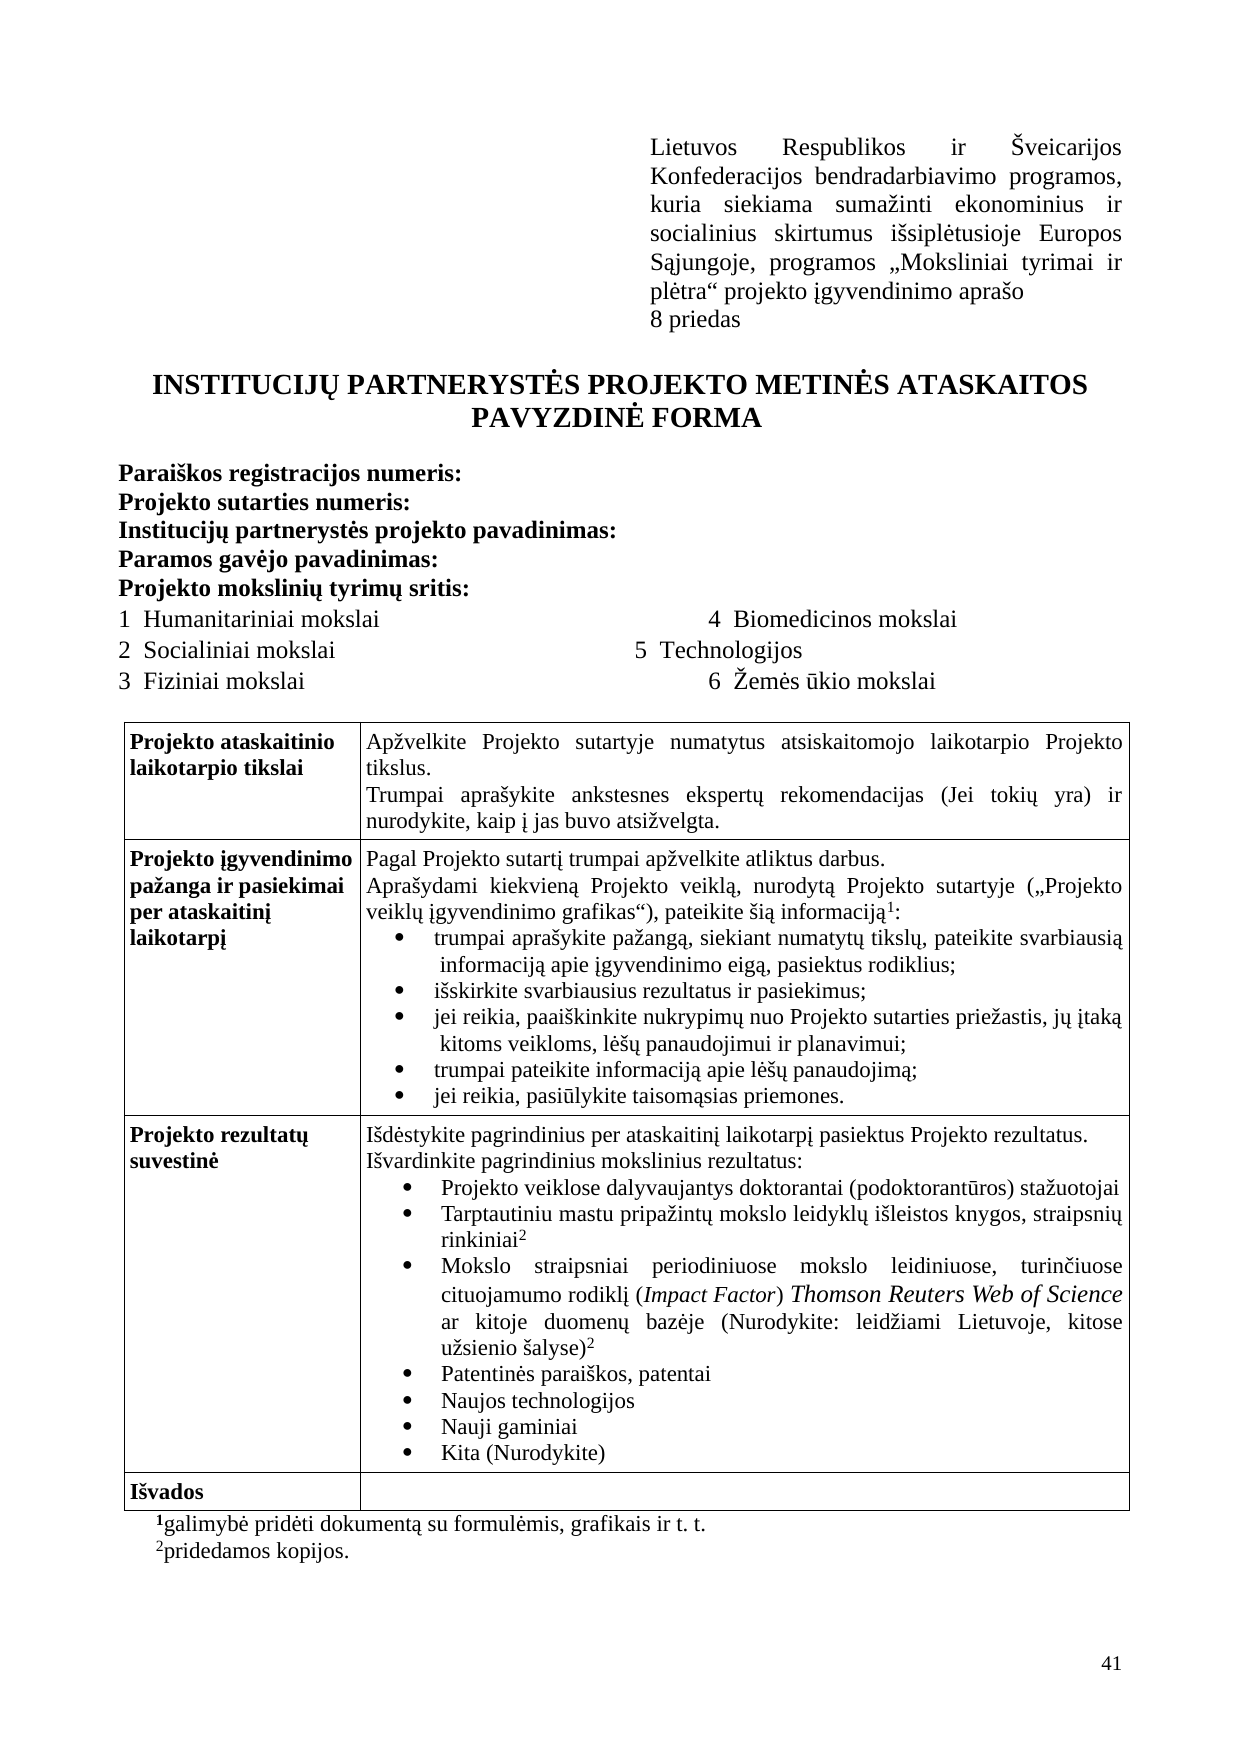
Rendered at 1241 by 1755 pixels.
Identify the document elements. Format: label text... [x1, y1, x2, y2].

table_cell Projekto rezultatų suvestinė [125, 1116, 360, 1472]
text Institucijų partnerystės projekto pavadinimas: [118, 516, 1122, 544]
table_header Apžvelkite Projekto sutartyje numatytus atsiskaitomojo laikotarpio Projekto tikslus. Trumpai aprašykite ankstesnes ekspertų rekomendacijas (Jei tokių yra) ir nurodykite, kaip į jas buvo atsižvelgta. [361, 723, 1129, 839]
table_cell Pagal Projekto sutartį trumpai apžvelkite atliktus darbus. Aprašydami kiekvieną Projekto veiklą, nurodytą Projekto sutartyje („Projekto veiklų įgyvendinimo grafikas“), pateikite šią informaciją1:  trumpai aprašykite pažangą, siekiant numatytų tikslų, pateikite svarbiausią informaciją apie įgyvendinimo eigą, pasiektus rodiklius;  išskirkite svarbiausius rezultatus ir pasiekimus;  jei reikia, paaiškinkite nukrypimų nuo Projekto sutarties priežastis, jų įtaką kitoms veikloms, lėšų panaudojimui ir planavimui;  trumpai pateikite informaciją apie lėšų panaudojimą;  jei reikia, pasiūlykite taisomąsias priemones. [361, 840, 1129, 1114]
table_cell Išvados [125, 1473, 360, 1510]
text 2 Socialiniai mokslai 5 Technologijos [118, 635, 1122, 664]
text 2pridedamos kopijos. [156, 1537, 1122, 1563]
table_header Projekto ataskaitinio laikotarpio tikslai [125, 723, 360, 839]
text 8 priedas [118, 304, 1122, 333]
text Projekto mokslinių tyrimų sritis: [118, 573, 1122, 602]
table_cell Projekto įgyvendinimo pažanga ir pasiekimai per ataskaitinį laikotarpį [125, 840, 360, 1114]
table_cell Išdėstykite pagrindinius per ataskaitinį laikotarpį pasiektus Projekto rezultatus. Išvardinkite pagrindinius mokslinius rezultatus:  Projekto veiklose dalyvaujantys doktorantai (podoktorantūros) stažuotojai  Tarptautiniu mastu pripažintų mokslo leidyklų išleistos knygos, straipsnių rinkiniai2  Mokslo straipsniai periodiniuose mokslo leidiniuose, turinčiuose cituojamumo rodiklį (Impact Factor) Thomson Reuters Web of Science ar kitoje duomenų bazėje (Nurodykite: leidžiami Lietuvoje, kitose užsienio šalyse)2  Patentinės paraiškos, patentai  Naujos technologijos  Nauji gaminiai  Kita (Nurodykite) [361, 1116, 1129, 1472]
table_cell [361, 1473, 1129, 1510]
text Lietuvos Respublikos ir Šveicarijos Konfederacijos bendradarbiavimo programos, kuria siekiama sumažinti ekonominius ir socialinius skirtumus išsiplėtusioje Europos Sąjungoje, programos „Moksliniai tyrimai ir plėtra“ projekto įgyvendinimo aprašo [650, 132, 1122, 304]
text Paramos gavėjo pavadinimas: [118, 544, 1122, 573]
text 1 Humanitariniai mokslai 4 Biomedicinos mokslai [118, 604, 1122, 633]
text 3 Fiziniai mokslai 6 Žemės ūkio mokslai [118, 666, 1122, 695]
text INSTITUCIJŲ PARTNERYSTĖS PROJEKTO METINĖS ATASKAITOS PAVYZDINĖ FORMA [118, 367, 1122, 434]
text Paraiškos registracijos numeris: [118, 458, 1122, 487]
text 1galimybė pridėti dokumentą su formulėmis, grafikais ir t. t. [156, 1511, 1122, 1537]
text Projekto sutarties numeris: [118, 487, 1122, 516]
